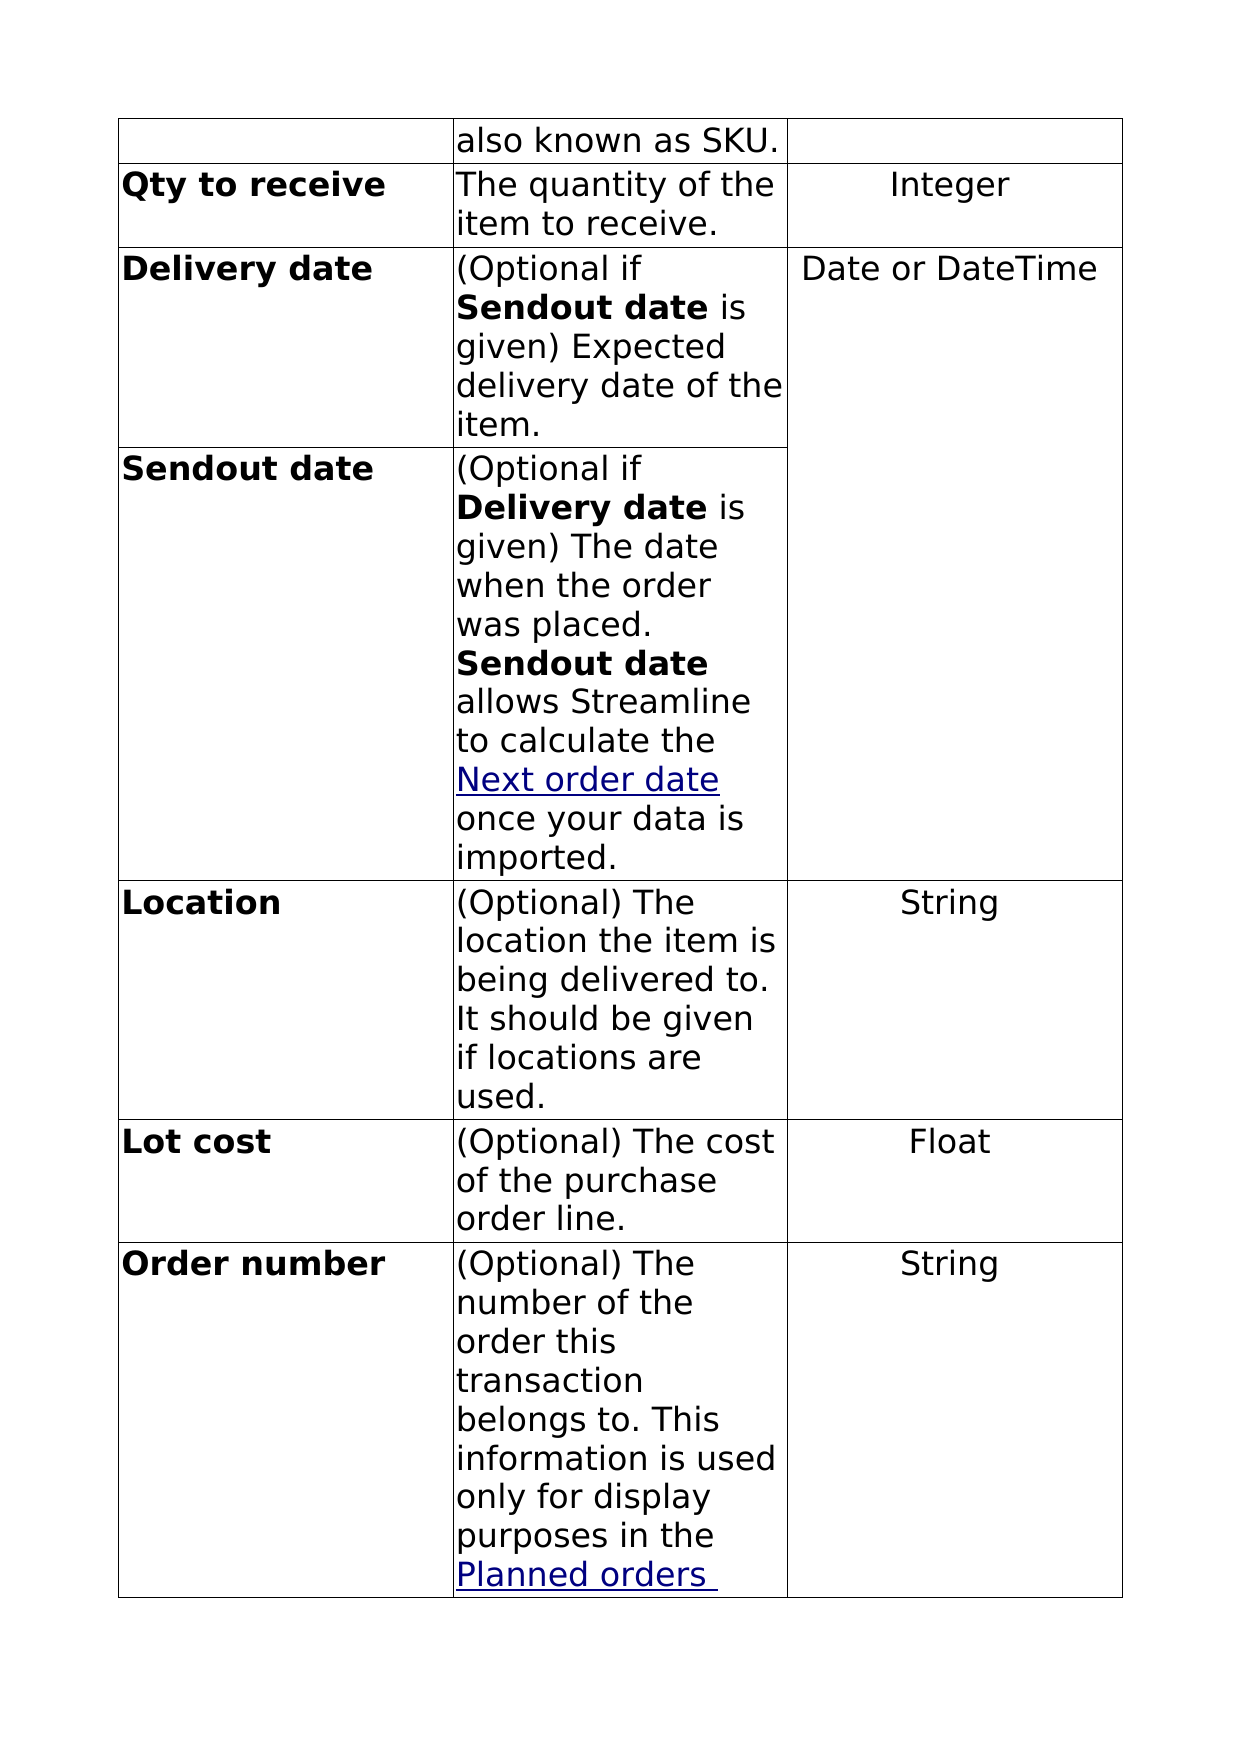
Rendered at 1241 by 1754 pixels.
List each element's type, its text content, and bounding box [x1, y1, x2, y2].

table_cell Sendout date [119, 448, 453, 880]
table_cell The quantity of the item to receive. [454, 164, 787, 247]
table_cell (Optional) The cost of the purchase order line. [454, 1120, 787, 1242]
table_cell String [788, 881, 1122, 1119]
table_cell Integer [788, 164, 1122, 247]
table_cell String [788, 1243, 1122, 1597]
table_cell (Optional) The number of the order this transaction belongs to. This information is used only for display purposes in the Planned orders [454, 1243, 787, 1597]
table_cell Date or DateTime [788, 248, 1122, 880]
table_cell Lot cost [119, 1120, 453, 1242]
table_cell Location [119, 881, 453, 1119]
table_cell Delivery date [119, 248, 453, 447]
table_cell [788, 119, 1122, 163]
table_cell (Optional if Sendout date is given) Expected delivery date of the item. [454, 248, 787, 447]
table_cell Float [788, 1120, 1122, 1242]
table_cell [119, 119, 453, 163]
table_cell also known as SKU. [454, 119, 787, 163]
table_cell (Optional if Delivery date is given) The date when the order was placed. Sendout date allows Streamline to calculate the Next order date once your data is imported. [454, 448, 787, 880]
table_cell Qty to receive [119, 164, 453, 247]
table_cell (Optional) The location the item is being delivered to. It should be given if locations are used. [454, 881, 787, 1119]
table_cell Order number [119, 1243, 453, 1597]
